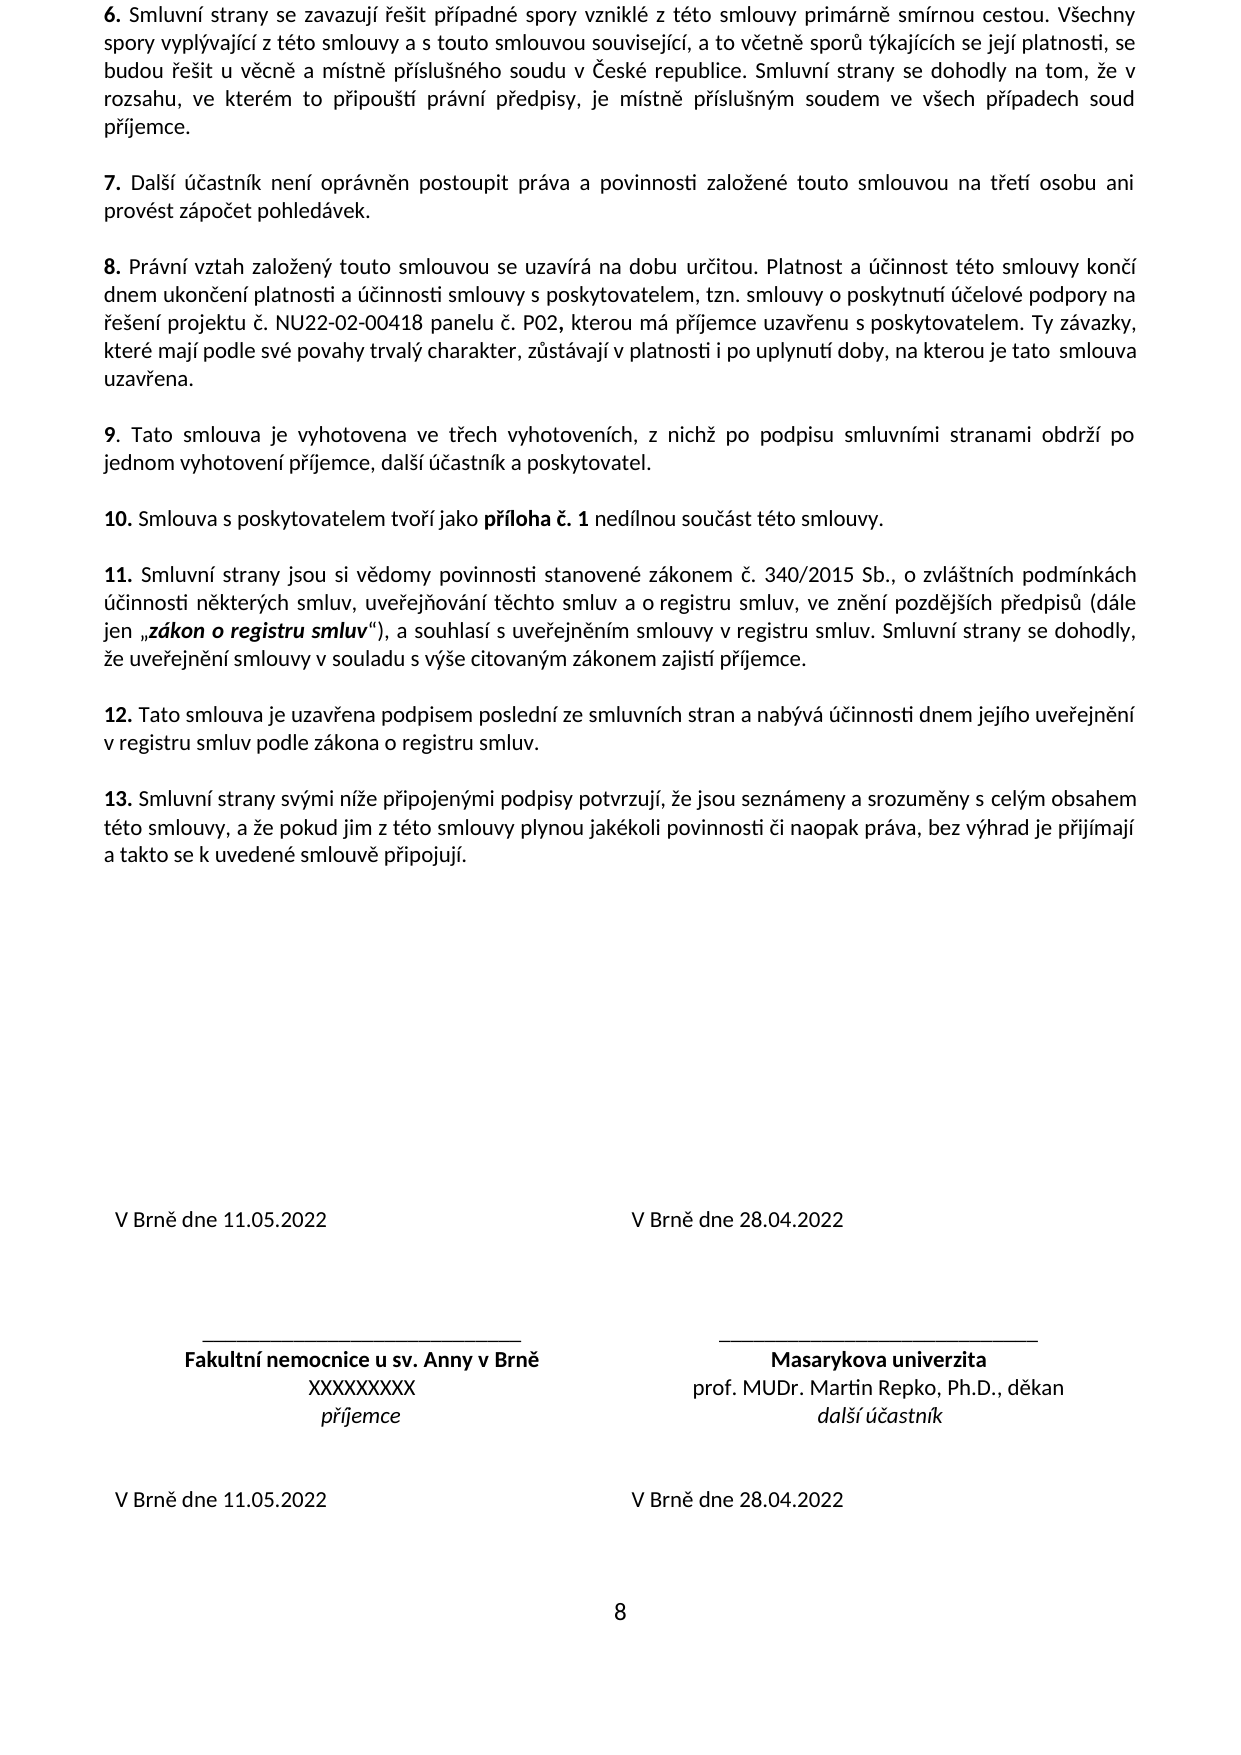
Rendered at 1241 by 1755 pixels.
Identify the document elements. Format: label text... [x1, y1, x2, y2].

text 11. Smluvní strany jsou si vědomy povinnosti stanovené zákonem č. 340/2015 Sb., o zvláštních podmínkách účinnosti některých smluv, uveřejňování těchto smluv a o registru smluv, ve znění pozdějších předpisů (dále jen „zákon o registru smluv“), a souhlasí s uveřejněním smlouvy v registru smluv. Smluvní strany se dohodly, že uveřejnění smlouvy v souladu s výše citovaným zákonem zajistí příjemce. [103, 560, 1137, 672]
table_header V Brně dne 11.05.2022 ____________________________ Fakultní nemocnice u sv. Anny v Brně XXXXXXXXX příjemce [104, 1205, 620, 1429]
text 13. Smluvní strany svými níže připojenými podpisy potvrzují, že jsou seznámeny a srozuměny s celým obsahem této smlouvy, a že pokud jim z této smlouvy plynou jakékoli povinnosti či naopak práva, bez výhrad je přijímají a takto se k uvedené smlouvě připojují. [103, 784, 1137, 869]
text 12. Tato smlouva je uzavřena podpisem poslední ze smluvních stran a nabývá účinnosti dnem jejího uveřejnění v registru smluv podle zákona o registru smluv. [103, 701, 1137, 757]
text 9. Tato smlouva je vyhotovena ve třech vyhotoveních, z nichž po podpisu smluvními stranami obdrží po jednom vyhotovení příjemce, další účastník a poskytovatel. [103, 420, 1137, 476]
text 7. Další účastník není oprávněn postoupit práva a povinnosti založené touto smlouvou na třetí osobu ani provést zápočet pohledávek. [103, 168, 1137, 224]
text 6. Smluvní strany se zavazují řešit případné spory vzniklé z této smlouvy primárně smírnou cestou. Všechny spory vyplývající z této smlouvy a s touto smlouvou související, a to včetně sporů týkajících se její platnosti, se budou řešit u věcně a místně příslušného soudu v České republice. Smluvní strany se dohodly na tom, že v rozsahu, ve kterém to připouští právní předpisy, je místně příslušným soudem ve všech případech soud příjemce. [103, 0, 1137, 140]
table_header V Brně dne 28.04.2022 [620, 1485, 1137, 1569]
text 10. Smlouva s poskytovatelem tvoří jako příloha č. 1 nedílnou součást této smlouvy. [103, 504, 1137, 532]
table_header V Brně dne 11.05.2022 [104, 1485, 620, 1569]
text 8. Právní vztah založený touto smlouvou se uzavírá na dobu určitou. Platnost a účinnost této smlouvy končí dnem ukončení platnosti a účinnosti smlouvy s poskytovatelem, tzn. smlouvy o poskytnutí účelové podpory na řešení projektu č. NU22-02-00418 panelu č. P02, kterou má příjemce uzavřenu s poskytovatelem. Ty závazky, které mají podle své povahy trvalý charakter, zůstávají v platnosti i po uplynutí doby, na kterou je tato smlouva uzavřena. [103, 252, 1137, 392]
table_header V Brně dne 28.04.2022 ____________________________ Masarykova univerzita prof. MUDr. Martin Repko, Ph.D., děkan další účastník [620, 1205, 1137, 1429]
